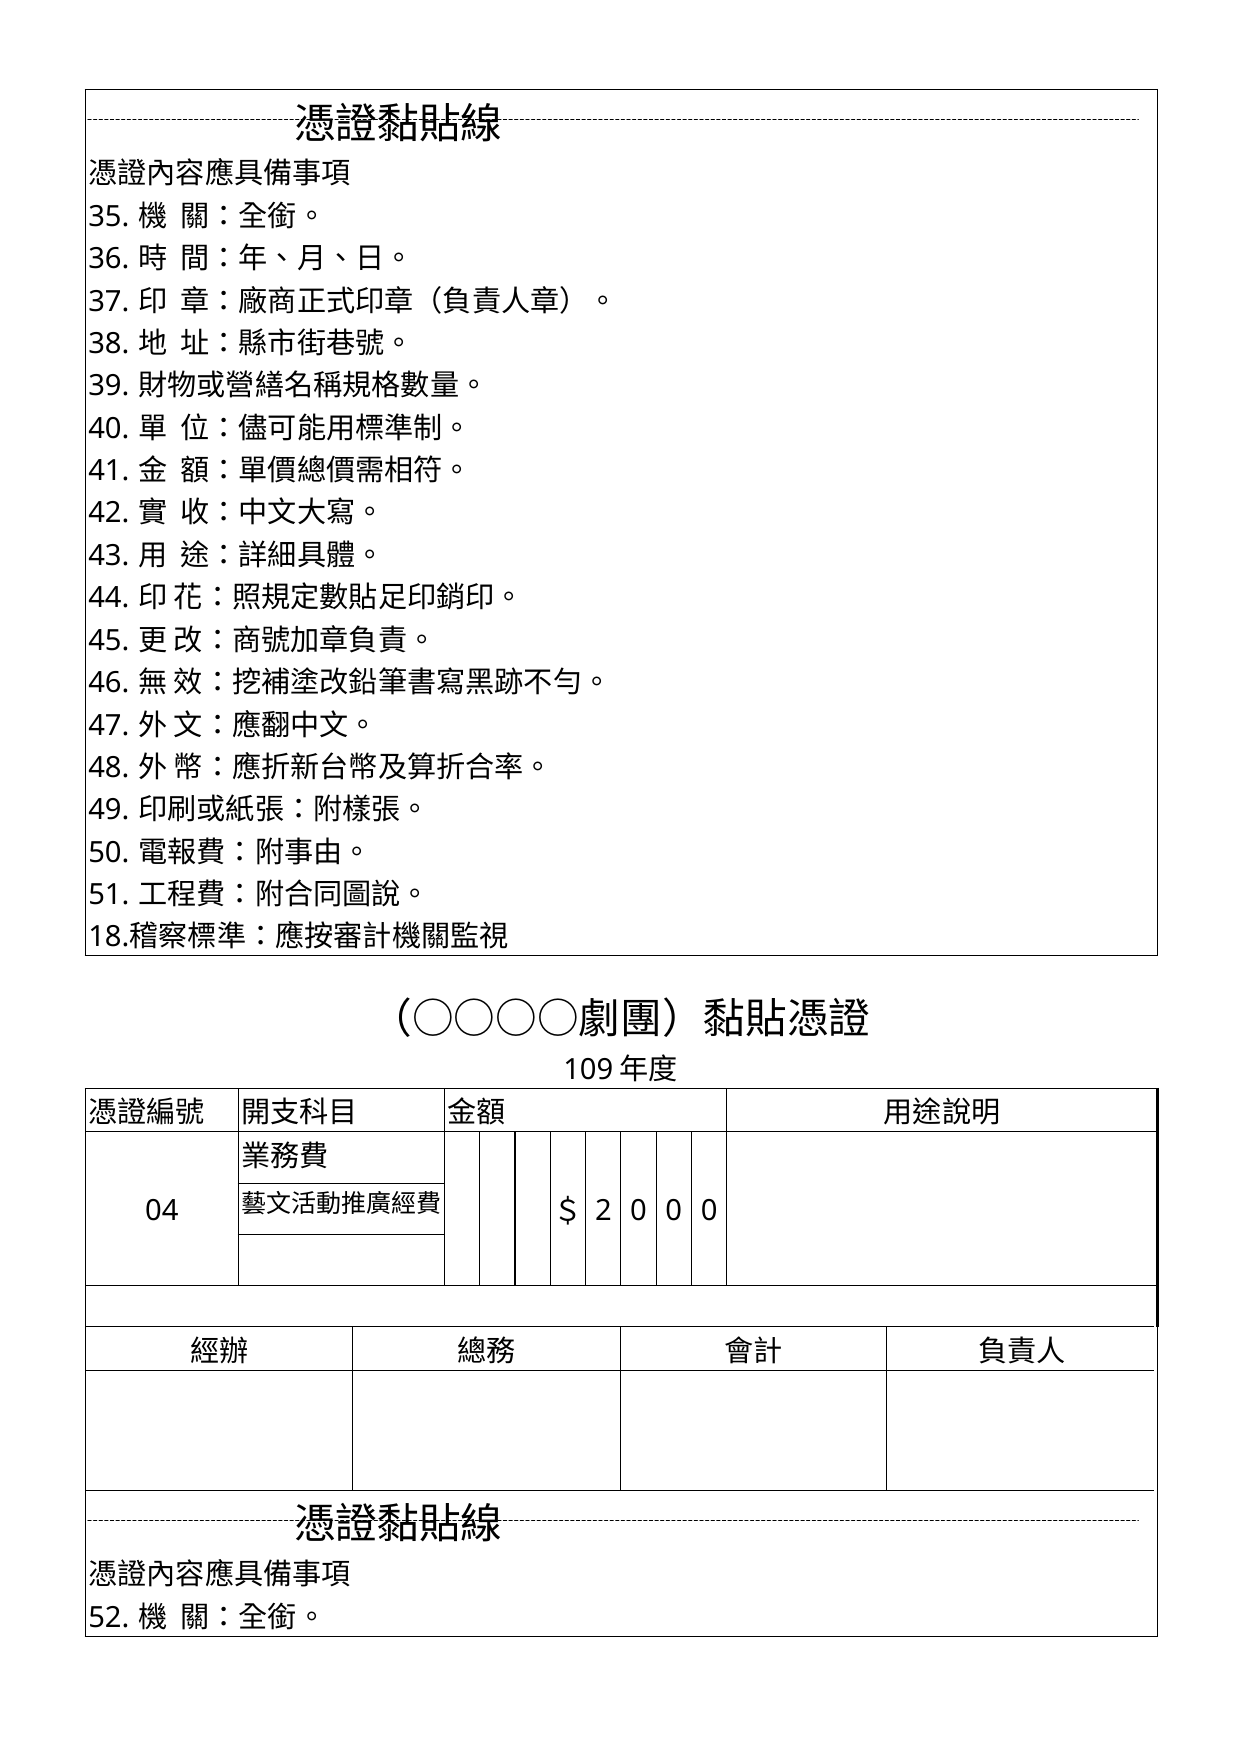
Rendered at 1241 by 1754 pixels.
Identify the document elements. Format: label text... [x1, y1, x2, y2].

table_cell 會計 [621, 1327, 886, 1369]
table_cell 0 [657, 1132, 691, 1285]
table_cell 經辦 [86, 1327, 352, 1369]
table_cell [353, 1371, 620, 1489]
table_cell 總務 [353, 1327, 620, 1369]
table_cell 0 [692, 1132, 726, 1285]
table_cell 負責人 [887, 1326, 1157, 1369]
text 109年度 [89, 1046, 1152, 1088]
table_cell 0 [621, 1132, 656, 1285]
table_cell [887, 1370, 1157, 1489]
table_cell [86, 1286, 1156, 1326]
table_cell [727, 1132, 1156, 1285]
table_cell 憑證黏貼線 憑證內容應具備事項 機 關：全銜。 時 間：年、月、日。 印 章：廠商正式印章（負責人章）。 地 址：縣市街巷號。 財物或營繕名稱規格數量。 單 位：儘可能用標準制。 金 額：單價總價需相符。 實 收：中文大寫。 用 途：詳細具體。 印 花：照規定數貼足印銷印。 更 改：商號加章負責。 無 效：挖補塗改鉛筆書寫黑跡不勻。 外 文：應翻中文。 外 幣：應折新台幣及算折合率。 印刷或紙張：附樣張。 電報費：附事由。 工程費：附合同圖說。 18.稽察標準：應按審計機關監視 [86, 90, 1157, 955]
table_cell [480, 1132, 514, 1285]
table_cell 2 [586, 1132, 620, 1285]
table_cell 憑證黏貼線 憑證內容應具備事項 機 關：全銜。 時 間：年、月、日。 印 章：廠商正式印章（負責人章）。 地 址：縣市街巷號。 財物或營繕名稱規格數量。 單 位：儘可能用標準制。 金 額：單價總價需相符。 實 收：中文大寫。 用 途：詳細具體。 印 花：照規定數貼足印銷印。 更 改：商號加章負責。 無 效：挖補塗改鉛筆書寫黑跡不勻。 外 文：應翻中文。 外 幣：應折新台幣及算折合率。 印刷或紙張：附樣張。 電報費：附事由。 工程費：附合同圖說。 18.稽察標準：應按審計機關監視 [86, 1490, 1157, 1636]
table_header 用途說明 [727, 1089, 1156, 1131]
table_cell 04 [86, 1132, 238, 1285]
table_header 憑證編號 [86, 1089, 238, 1131]
table_cell [621, 1371, 886, 1489]
table_cell [239, 1235, 444, 1285]
table_cell ＄ [551, 1132, 585, 1285]
text （○○○○劇團）黏貼憑證 [89, 985, 1152, 1046]
table_header 金額 [445, 1089, 726, 1131]
table_cell 業務費 [239, 1132, 444, 1183]
table_cell [86, 1371, 352, 1489]
table_cell 藝文活動推廣經費 [239, 1184, 444, 1234]
table_cell [445, 1132, 479, 1285]
table_cell [516, 1132, 550, 1285]
table_header 開支科目 [239, 1089, 444, 1131]
